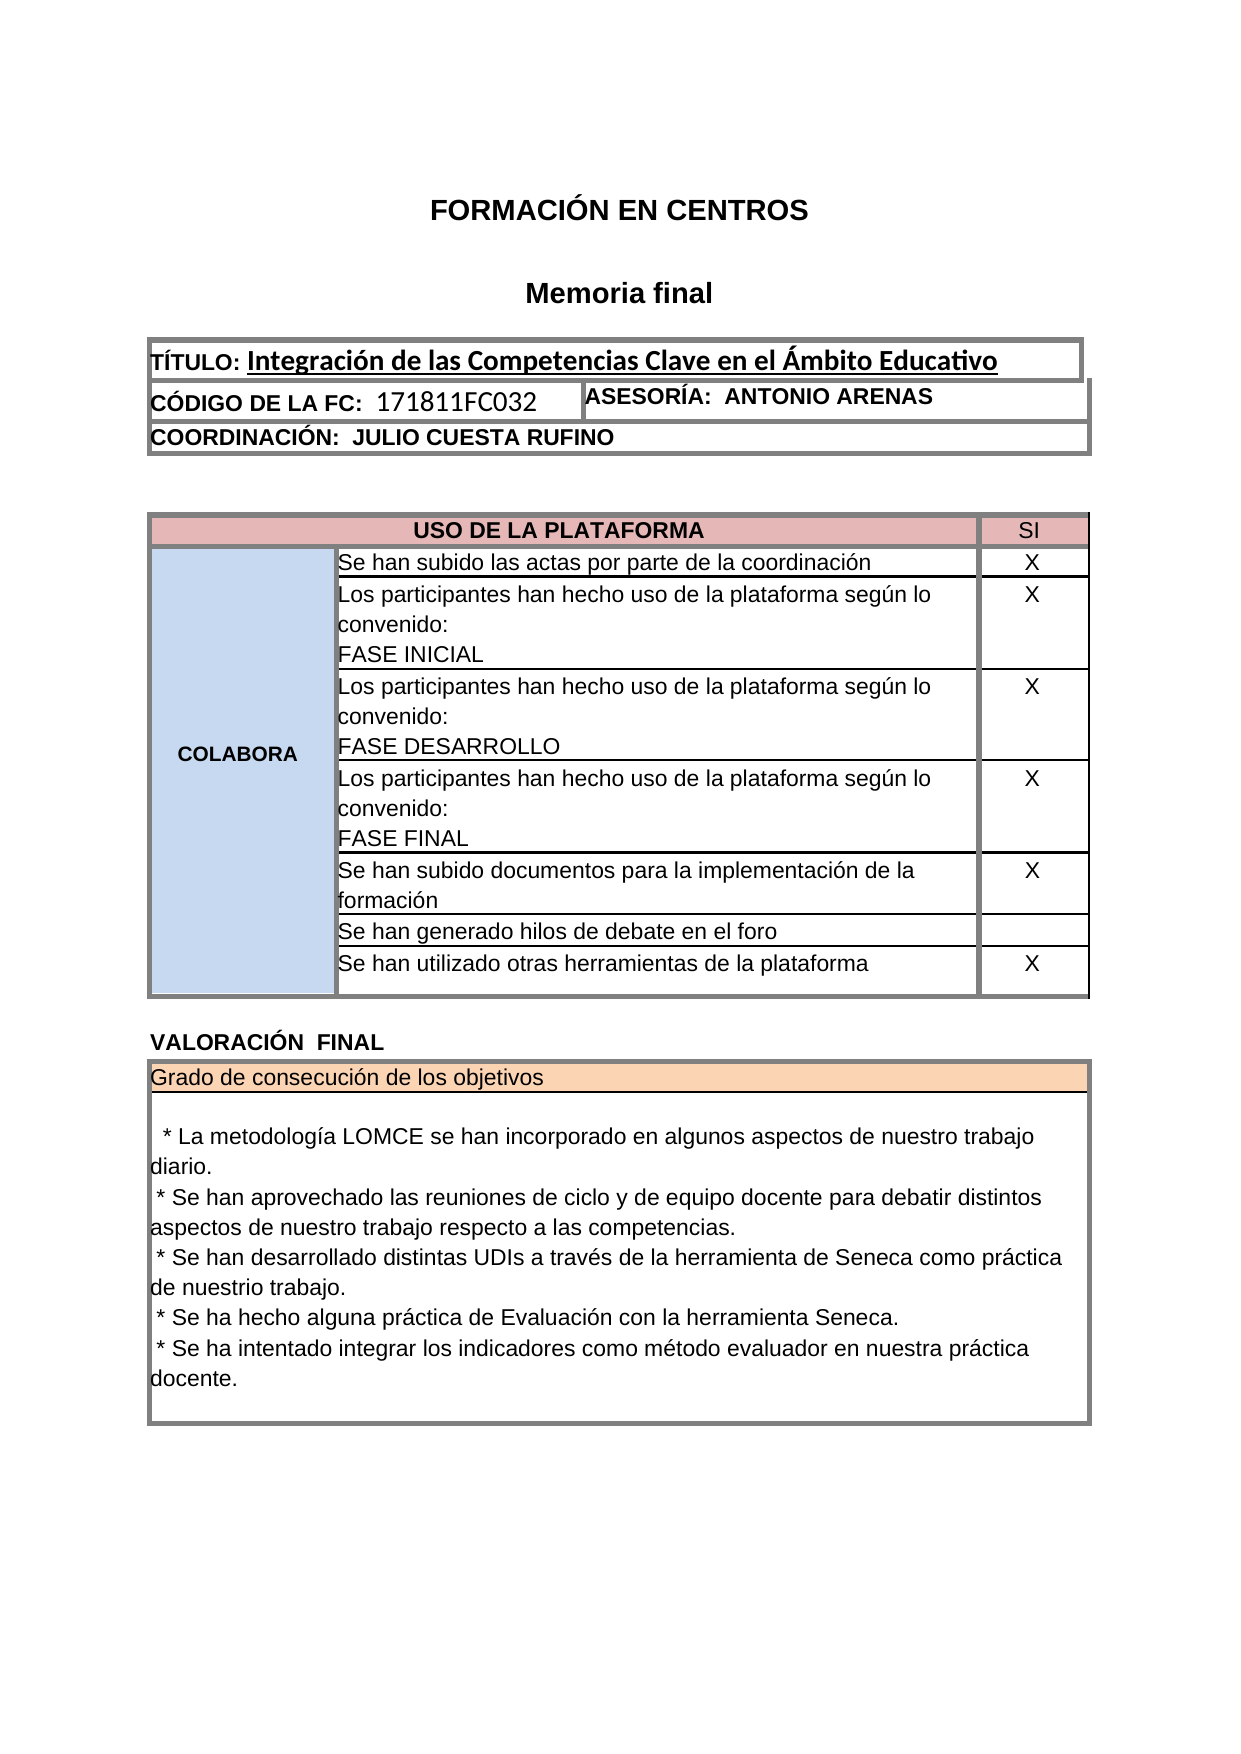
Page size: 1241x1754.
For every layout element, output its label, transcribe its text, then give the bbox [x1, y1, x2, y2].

table_cell CÓDIGO DE LA FC: 171811FC032 [152, 383, 581, 419]
table_cell ASESORÍA: ANTONIO ARENAS [586, 378, 1087, 419]
table_cell COLABORA [152, 549, 334, 993]
table_cell X [982, 761, 1088, 851]
table_cell X [982, 947, 1088, 993]
table_header TÍTULO: Integración de las Competencias Clave en el Ámbito Educativo [152, 343, 1079, 378]
table_header USO DE LA PLATAFORMA [152, 518, 976, 544]
table_cell Se han subido las actas por parte de la coordinación [339, 549, 976, 575]
table_cell X [982, 578, 1088, 667]
table_header Grado de consecución de los objetivos [152, 1064, 1087, 1091]
table_header [1084, 337, 1090, 378]
table_header FORMACIÓN EN CENTROS [149, 180, 1089, 226]
table_cell [149, 456, 583, 482]
table_cell COORDINACIÓN: JULIO CUESTA RUFINO [152, 424, 1087, 451]
table_cell Los participantes han hecho uso de la plataforma según lo convenido: FASE FINAL [339, 761, 976, 851]
table_cell Los participantes han hecho uso de la plataforma según lo convenido: FASE INICIAL [339, 578, 976, 667]
table_cell * La metodología LOMCE se han incorporado en algunos aspectos de nuestro trabajo diario. * Se han aprovechado las reuniones de ciclo y de equipo docente para debatir distintos aspectos de nuestro trabajo respecto a las competencias. * Se han desarrollado distintas UDIs a través de la herramienta de Seneca como práctica de nuestrio trabajo. * Se ha hecho alguna práctica de Evaluación con la herramienta Seneca. * Se ha intentado integrar los indicadores como método evaluador en nuestra práctica docente. [152, 1093, 1087, 1421]
table_cell [584, 456, 1090, 482]
table_header SI [982, 518, 1088, 544]
text VALORACIÓN FINAL [150, 1029, 1090, 1055]
table_cell X [982, 854, 1088, 913]
table_cell [982, 915, 1088, 945]
table_cell Se han utilizado otras herramientas de la plataforma [339, 947, 976, 993]
table_cell Memoria final [149, 226, 1089, 310]
table_cell Se han subido documentos para la implementación de la formación [339, 854, 976, 913]
table_cell Se han generado hilos de debate en el foro [339, 915, 976, 945]
table_cell X [982, 670, 1088, 759]
table_cell Los participantes han hecho uso de la plataforma según lo convenido: FASE DESARROLLO [339, 670, 976, 759]
table_cell X [982, 549, 1088, 575]
